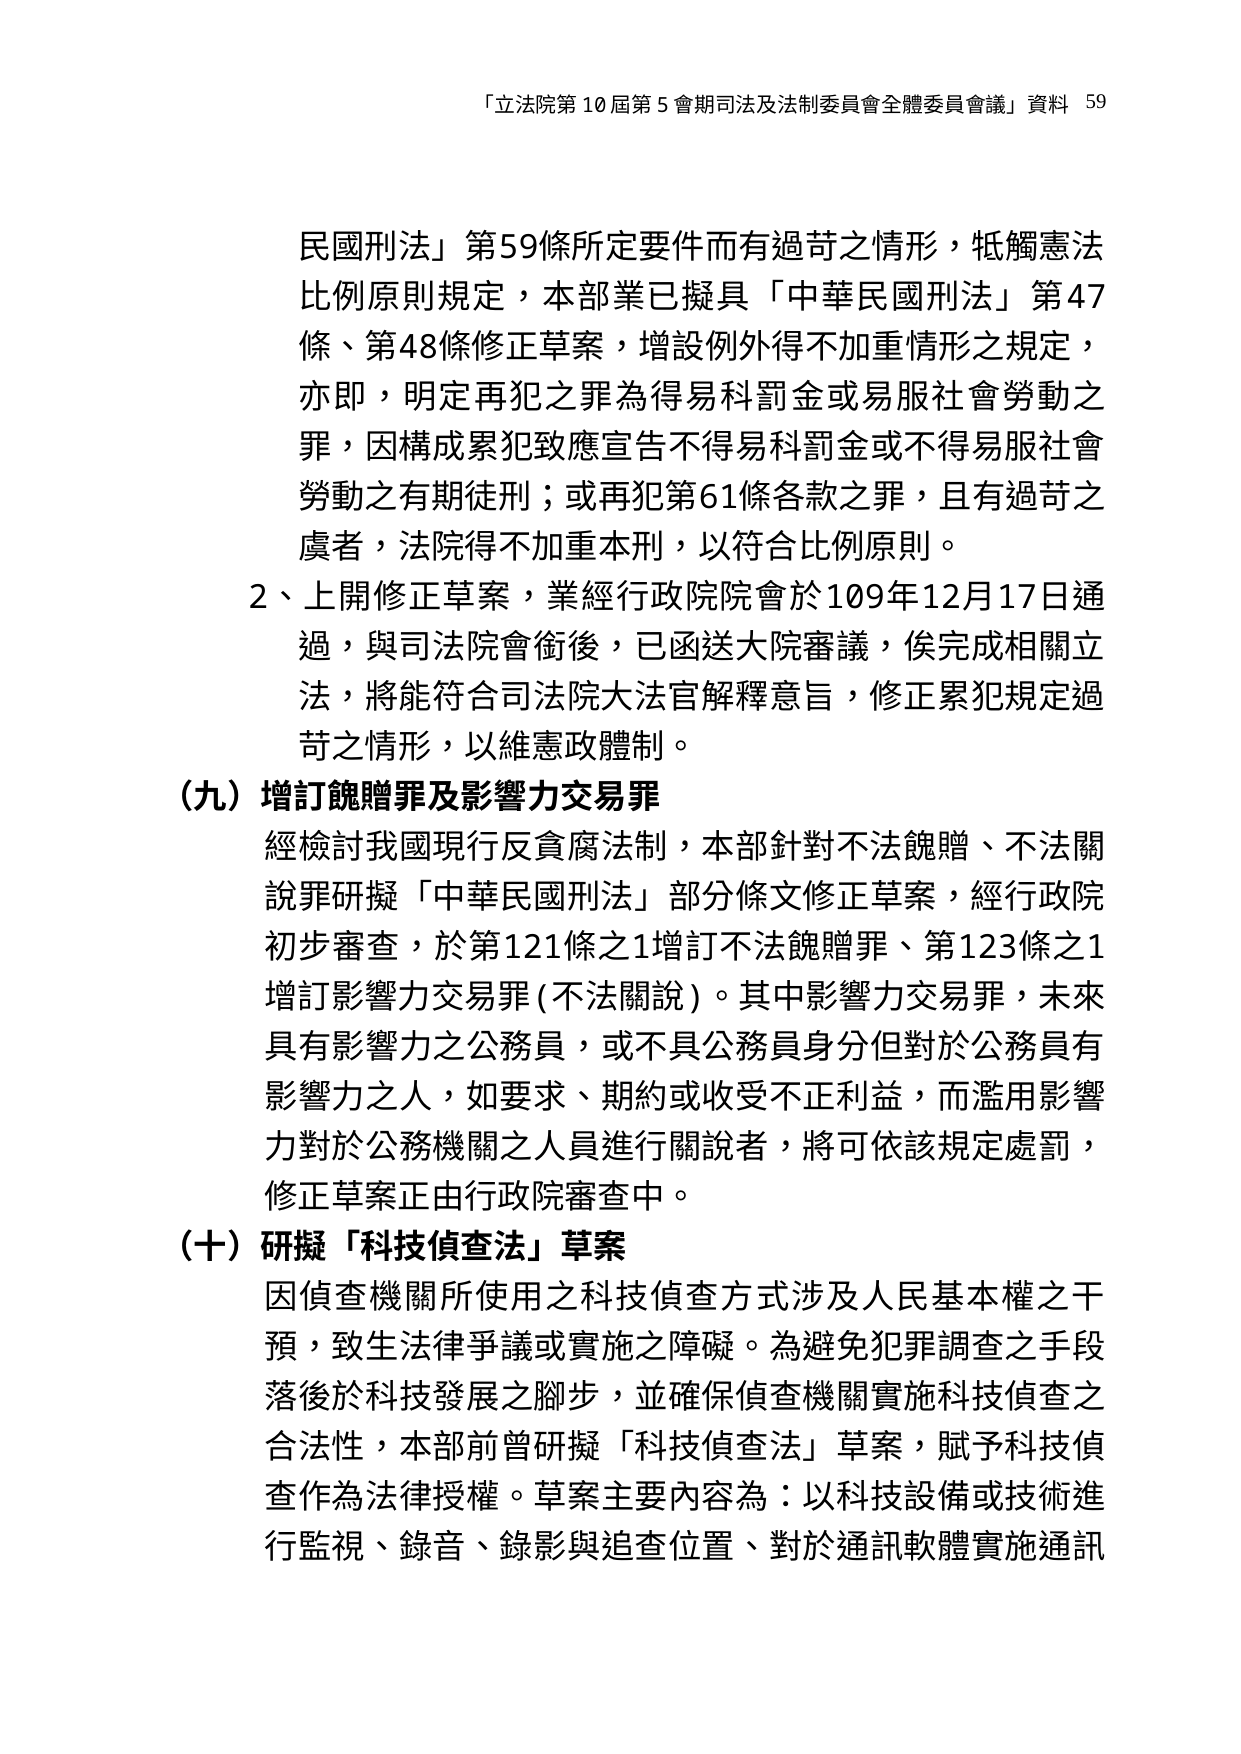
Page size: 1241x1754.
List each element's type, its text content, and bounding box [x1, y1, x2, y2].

text 因偵查機關所使用之科技偵查方式涉及人民基本權之干預，致生法律爭議或實施之障礙。為避免犯罪調查之手段落後於科技發展之腳步，並確保偵查機關實施科技偵查之合法性，本部前曾研擬「科技偵查法」草案，賦予科技偵查作為法律授權。草案主要內容為：以科技設備或技術進行監視、錄音、錄影與追查位置、對於通訊軟體實施通訊 [264, 1269, 1106, 1569]
text （九）增訂餽贈罪及影響力交易罪 [160, 769, 1106, 819]
text 民國刑法」第59條所定要件而有過苛之情形，牴觸憲法比例原則規定，本部業已擬具「中華民國刑法」第47條、第48條修正草案，增設例外得不加重情形之規定，亦即，明定再犯之罪為得易科罰金或易服社會勞動之罪，因構成累犯致應宣告不得易科罰金或不得易服社會勞動之有期徒刑；或再犯第61條各款之罪，且有過苛之虞者，法院得不加重本刑，以符合比例原則。 [248, 219, 1106, 569]
text 經檢討我國現行反貪腐法制，本部針對不法餽贈、不法關說罪研擬「中華民國刑法」部分條文修正草案，經行政院初步審查，於第121條之1增訂不法餽贈罪、第123條之1增訂影響力交易罪(不法關說)。其中影響力交易罪，未來具有影響力之公務員，或不具公務員身分但對於公務員有影響力之人，如要求、期約或收受不正利益，而濫用影響力對於公務機關之人員進行關說者，將可依該規定處罰，修正草案正由行政院審查中。 [264, 819, 1106, 1219]
text （十）研擬「科技偵查法」草案 [160, 1219, 1106, 1269]
text 2、上開修正草案，業經行政院院會於109年12月17日通過，與司法院會銜後，已函送大院審議，俟完成相關立法，將能符合司法院大法官解釋意旨，修正累犯規定過苛之情形，以維憲政體制。 [248, 569, 1106, 769]
